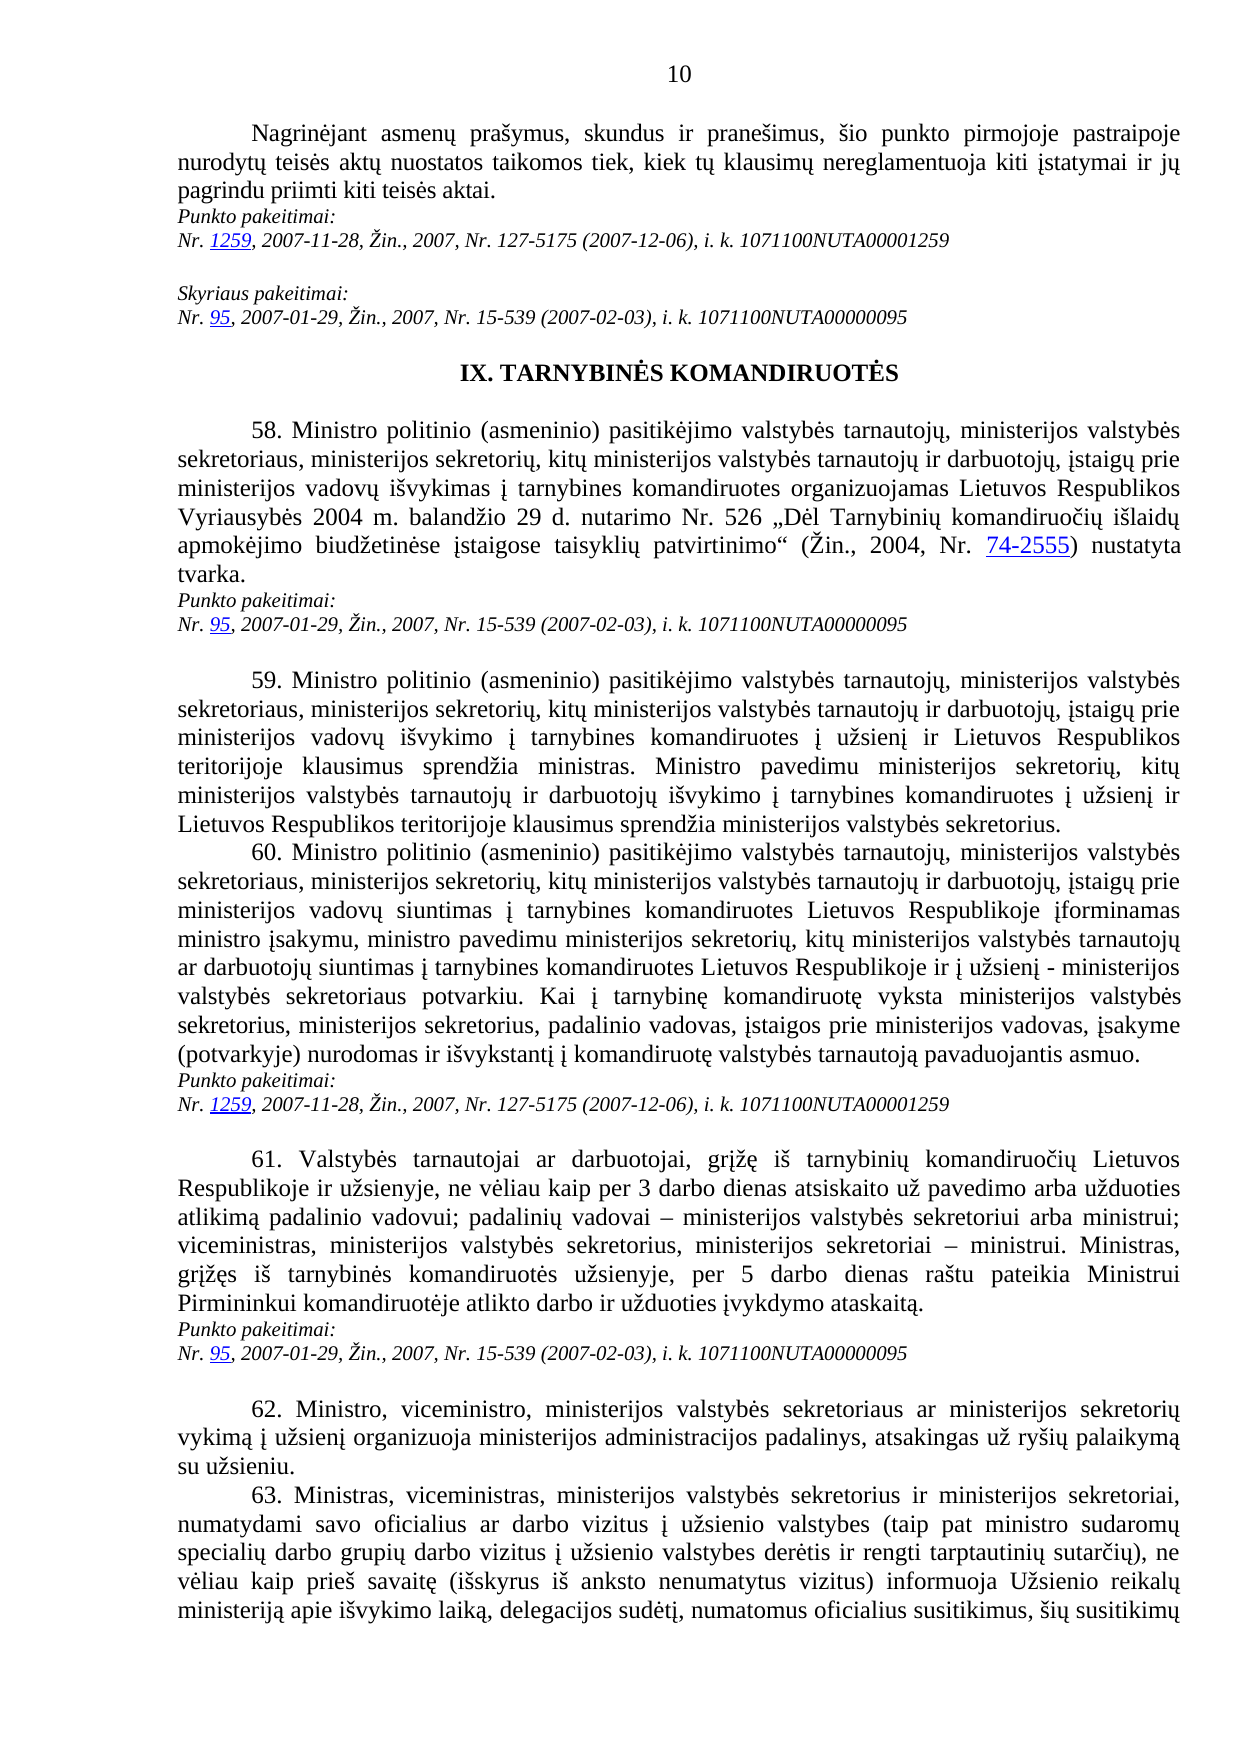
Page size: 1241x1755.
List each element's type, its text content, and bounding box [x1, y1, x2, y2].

text Nr. 95, 2007-01-29, Žin., 2007, Nr. 15-539 (2007-02-03), i. k. 1071100NUTA00000095 [177, 1341, 1181, 1365]
text Punkto pakeitimai: [177, 1317, 1181, 1341]
text Nr. 1259, 2007-11-28, Žin., 2007, Nr. 127-5175 (2007-12-06), i. k. 1071100NUTA00001259 [177, 228, 1181, 252]
text 59. Ministro politinio (asmeninio) pasitikėjimo valstybės tarnautojų, ministerijos valstybės sekretoriaus, ministerijos sekretorių, kitų ministerijos valstybės tarnautojų ir darbuotojų, įstaigų prie ministerijos vadovų išvykimo į tarnybines komandiruotes į užsienį ir Lietuvos Respublikos teritorijoje klausimus sprendžia ministras. Ministro pavedimu ministerijos sekretorių, kitų ministerijos valstybės tarnautojų ir darbuotojų išvykimo į tarnybines komandiruotes į užsienį ir Lietuvos Respublikos teritorijoje klausimus sprendžia ministerijos valstybės sekretorius. [177, 665, 1181, 837]
text 61. Valstybės tarnautojai ar darbuotojai, grįžę iš tarnybinių komandiruočių Lietuvos Respublikoje ir užsienyje, ne vėliau kaip per 3 darbo dienas atsiskaito už pavedimo arba užduoties atlikimą padalinio vadovui; padalinių vadovai – ministerijos valstybės sekretoriui arba ministrui; viceministras, ministerijos valstybės sekretorius, ministerijos sekretoriai – ministrui. Ministras, grįžęs iš tarnybinės komandiruotės užsienyje, per 5 darbo dienas raštu pateikia Ministrui Pirmininkui komandiruotėje atlikto darbo ir užduoties įvykdymo ataskaitą. [177, 1144, 1181, 1317]
text Nr. 95, 2007-01-29, Žin., 2007, Nr. 15-539 (2007-02-03), i. k. 1071100NUTA00000095 [177, 305, 1181, 329]
text Nr. 1259, 2007-11-28, Žin., 2007, Nr. 127-5175 (2007-12-06), i. k. 1071100NUTA00001259 [177, 1092, 1181, 1116]
text 60. Ministro politinio (asmeninio) pasitikėjimo valstybės tarnautojų, ministerijos valstybės sekretoriaus, ministerijos sekretorių, kitų ministerijos valstybės tarnautojų ir darbuotojų, įstaigų prie ministerijos vadovų siuntimas į tarnybines komandiruotes Lietuvos Respublikoje įforminamas ministro įsakymu, ministro pavedimu ministerijos sekretorių, kitų ministerijos valstybės tarnautojų ar darbuotojų siuntimas į tarnybines komandiruotes Lietuvos Respublikoje ir į užsienį - ministerijos valstybės sekretoriaus potvarkiu. Kai į tarnybinę komandiruotę vyksta ministerijos valstybės sekretorius, ministerijos sekretorius, padalinio vadovas, įstaigos prie ministerijos vadovas, įsakyme (potvarkyje) nurodomas ir išvykstantį į komandiruotę valstybės tarnautoją pavaduojantis asmuo. [177, 837, 1181, 1067]
text Nr. 95, 2007-01-29, Žin., 2007, Nr. 15-539 (2007-02-03), i. k. 1071100NUTA00000095 [177, 612, 1181, 636]
text IX. TARNYBINĖS KOMANDIRUOTĖS [177, 358, 1181, 387]
text Punkto pakeitimai: [177, 204, 1181, 228]
text Punkto pakeitimai: [177, 588, 1181, 612]
text Nagrinėjant asmenų prašymus, skundus ir pranešimus, šio punkto pirmojoje pastraipoje nurodytų teisės aktų nuostatos taikomos tiek, kiek tų klausimų nereglamentuoja kiti įstatymai ir jų pagrindu priimti kiti teisės aktai. [177, 118, 1181, 204]
text Punkto pakeitimai: [177, 1067, 1181, 1092]
text Skyriaus pakeitimai: [177, 281, 1181, 305]
text 58. Ministro politinio (asmeninio) pasitikėjimo valstybės tarnautojų, ministerijos valstybės sekretoriaus, ministerijos sekretorių, kitų ministerijos valstybės tarnautojų ir darbuotojų, įstaigų prie ministerijos vadovų išvykimas į tarnybines komandiruotes organizuojamas Lietuvos Respublikos Vyriausybės 2004 m. balandžio 29 d. nutarimo Nr. 526 „Dėl Tarnybinių komandiruočių išlaidų apmokėjimo biudžetinėse įstaigose taisyklių patvirtinimo“ (Žin., 2004, Nr. 74-2555) nustatyta tvarka. [177, 416, 1181, 588]
text 62. Ministro, viceministro, ministerijos valstybės sekretoriaus ar ministerijos sekretorių vykimą į užsienį organizuoja ministerijos administracijos padalinys, atsakingas už ryšių palaikymą su užsieniu. [177, 1394, 1181, 1480]
text 63. Ministras, viceministras, ministerijos valstybės sekretorius ir ministerijos sekretoriai, numatydami savo oficialius ar darbo vizitus į užsienio valstybes (taip pat ministro sudaromų specialių darbo grupių darbo vizitus į užsienio valstybes derėtis ir rengti tarptautinių sutarčių), ne vėliau kaip prieš savaitę (išskyrus iš anksto nenumatytus vizitus) informuoja Užsienio reikalų ministeriją apie išvykimo laiką, delegacijos sudėtį, numatomus oficialius susitikimus, šių susitikimų [177, 1480, 1181, 1624]
